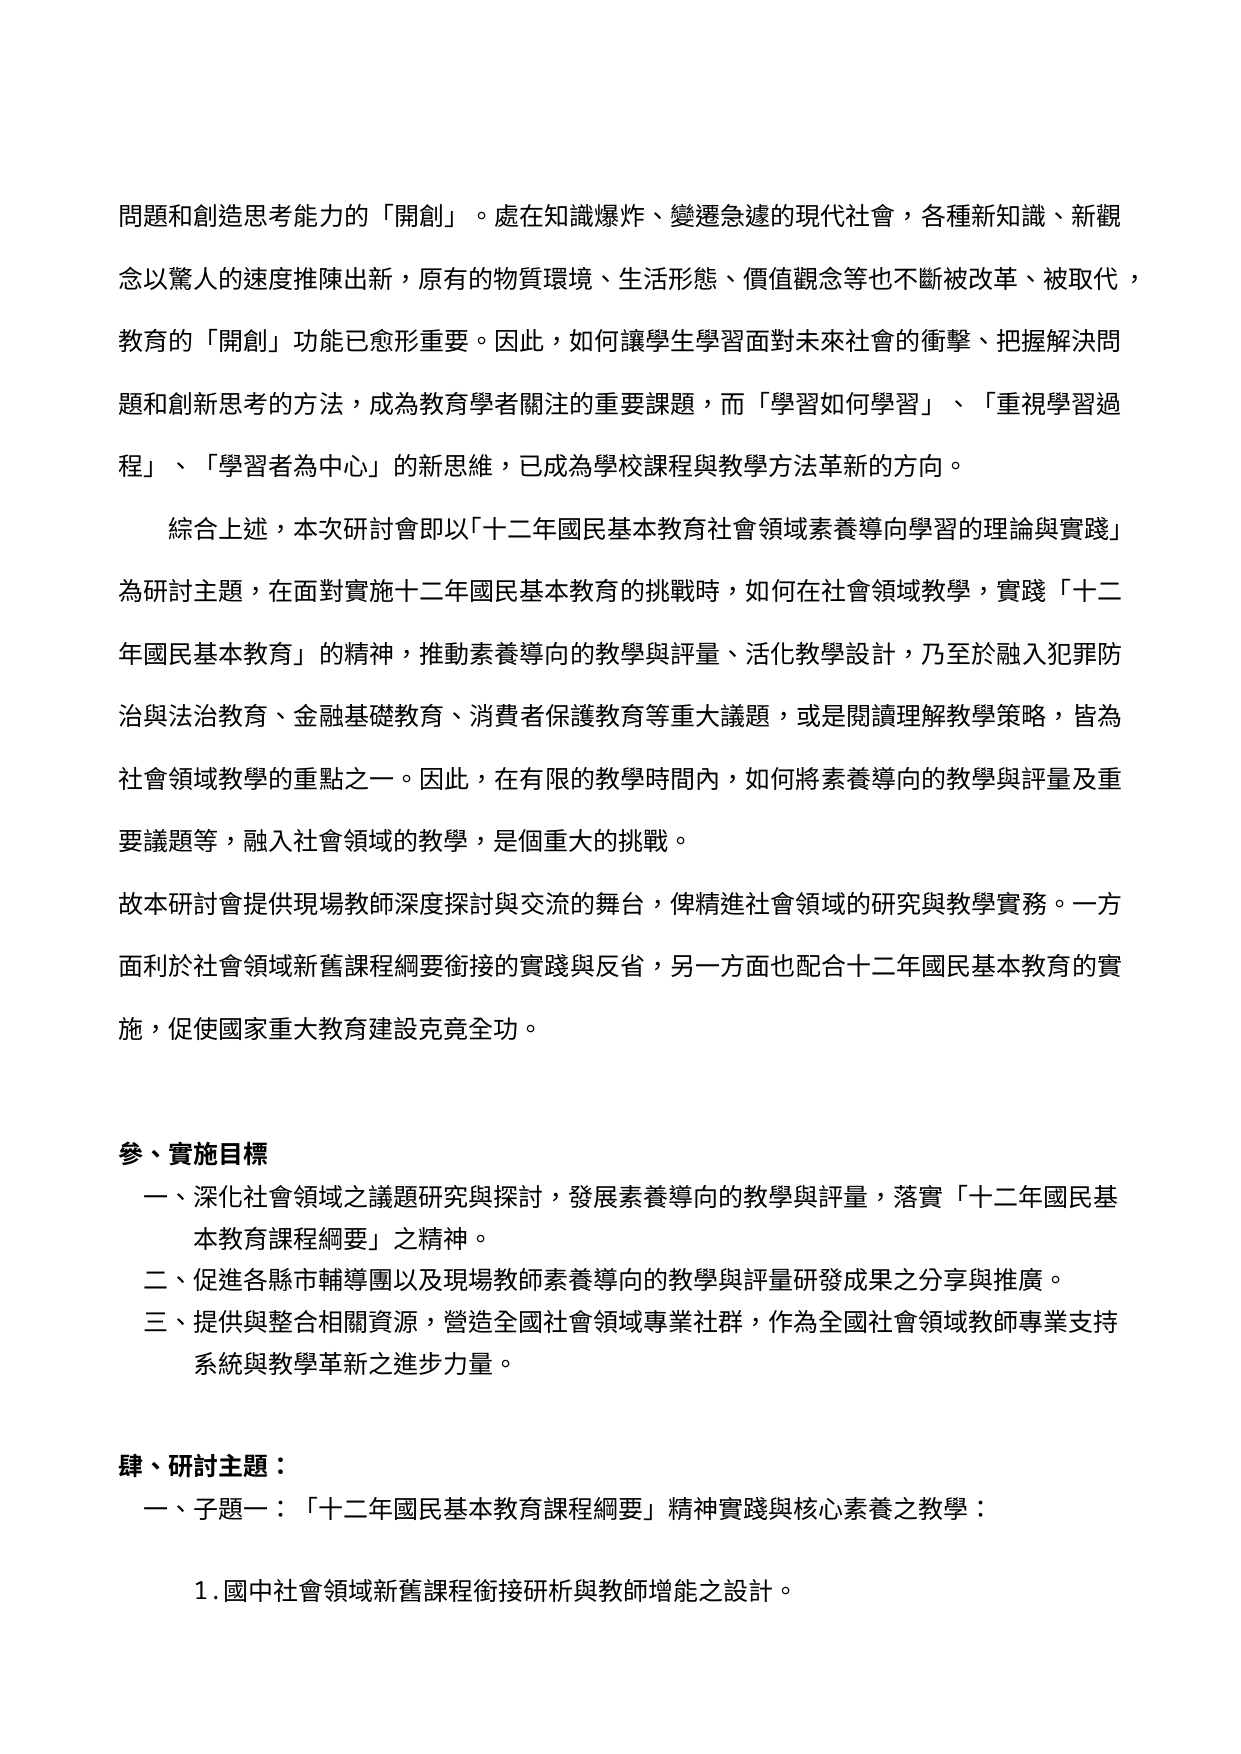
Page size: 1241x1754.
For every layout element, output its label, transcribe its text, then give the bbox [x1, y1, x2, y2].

text 根據上述內涵，鑑於傳統的學校教育，多偏重固定知識與事實的「傳遞」，較忽略解決問題和創造思考能力的「開創」。處在知識爆炸、變遷急遽的現代社會，各種新知識、新觀念以驚人的速度推陳出新，原有的物質環境、生活形態、價值觀念等也不斷被改革、被取代，教育的「開創」功能已愈形重要。因此，如何讓學生學習面對未來社會的衝擊、把握解決問題和創新思考的方法，成為教育學者關注的重要課題，而「學習如何學習」、「重視學習過程」、「學習者為中心」的新思維，已成為學校課程與教學方法革新的方向。 [118, 173, 1122, 486]
text 一、深化社會領域之議題研究與探討，發展素養導向的教學與評量，落實「十二年國民基本教育課程綱要」之精神。 [143, 1173, 1122, 1256]
text 二、促進各縣市輔導團以及現場教師素養導向的教學與評量研發成果之分享與推廣。 [143, 1256, 1122, 1298]
text 一、子題一：「十二年國民基本教育課程綱要」精神實踐與核心素養之教學： [143, 1486, 1122, 1527]
text 三、提供與整合相關資源，營造全國社會領域專業社群，作為全國社會領域教師專業支持系統與教學革新之進步力量。 [143, 1298, 1122, 1381]
text 肆、研討主題： [118, 1423, 1122, 1486]
text 故本研討會提供現場教師深度探討與交流的舞台，俾精進社會領域的研究與教學實務。一方面利於社會領域新舊課程綱要銜接的實踐與反省，另一方面也配合十二年國民基本教育的實施，促使國家重大教育建設克竟全功。 [118, 861, 1122, 1048]
text 參、實施目標 [118, 1111, 1122, 1173]
text 1.國中社會領域新舊課程銜接研析與教師增能之設計。 [193, 1548, 1122, 1611]
text 綜合上述，本次研討會即以｢十二年國民基本教育社會領域素養導向學習的理論與實踐｣為研討主題，在面對實施十二年國民基本教育的挑戰時，如何在社會領域教學，實踐「十二年國民基本教育」的精神，推動素養導向的教學與評量、活化教學設計，乃至於融入犯罪防治與法治教育、金融基礎教育、消費者保護教育等重大議題，或是閱讀理解教學策略，皆為社會領域教學的重點之一。因此，在有限的教學時間內，如何將素養導向的教學與評量及重要議題等，融入社會領域的教學，是個重大的挑戰。 [118, 486, 1122, 861]
